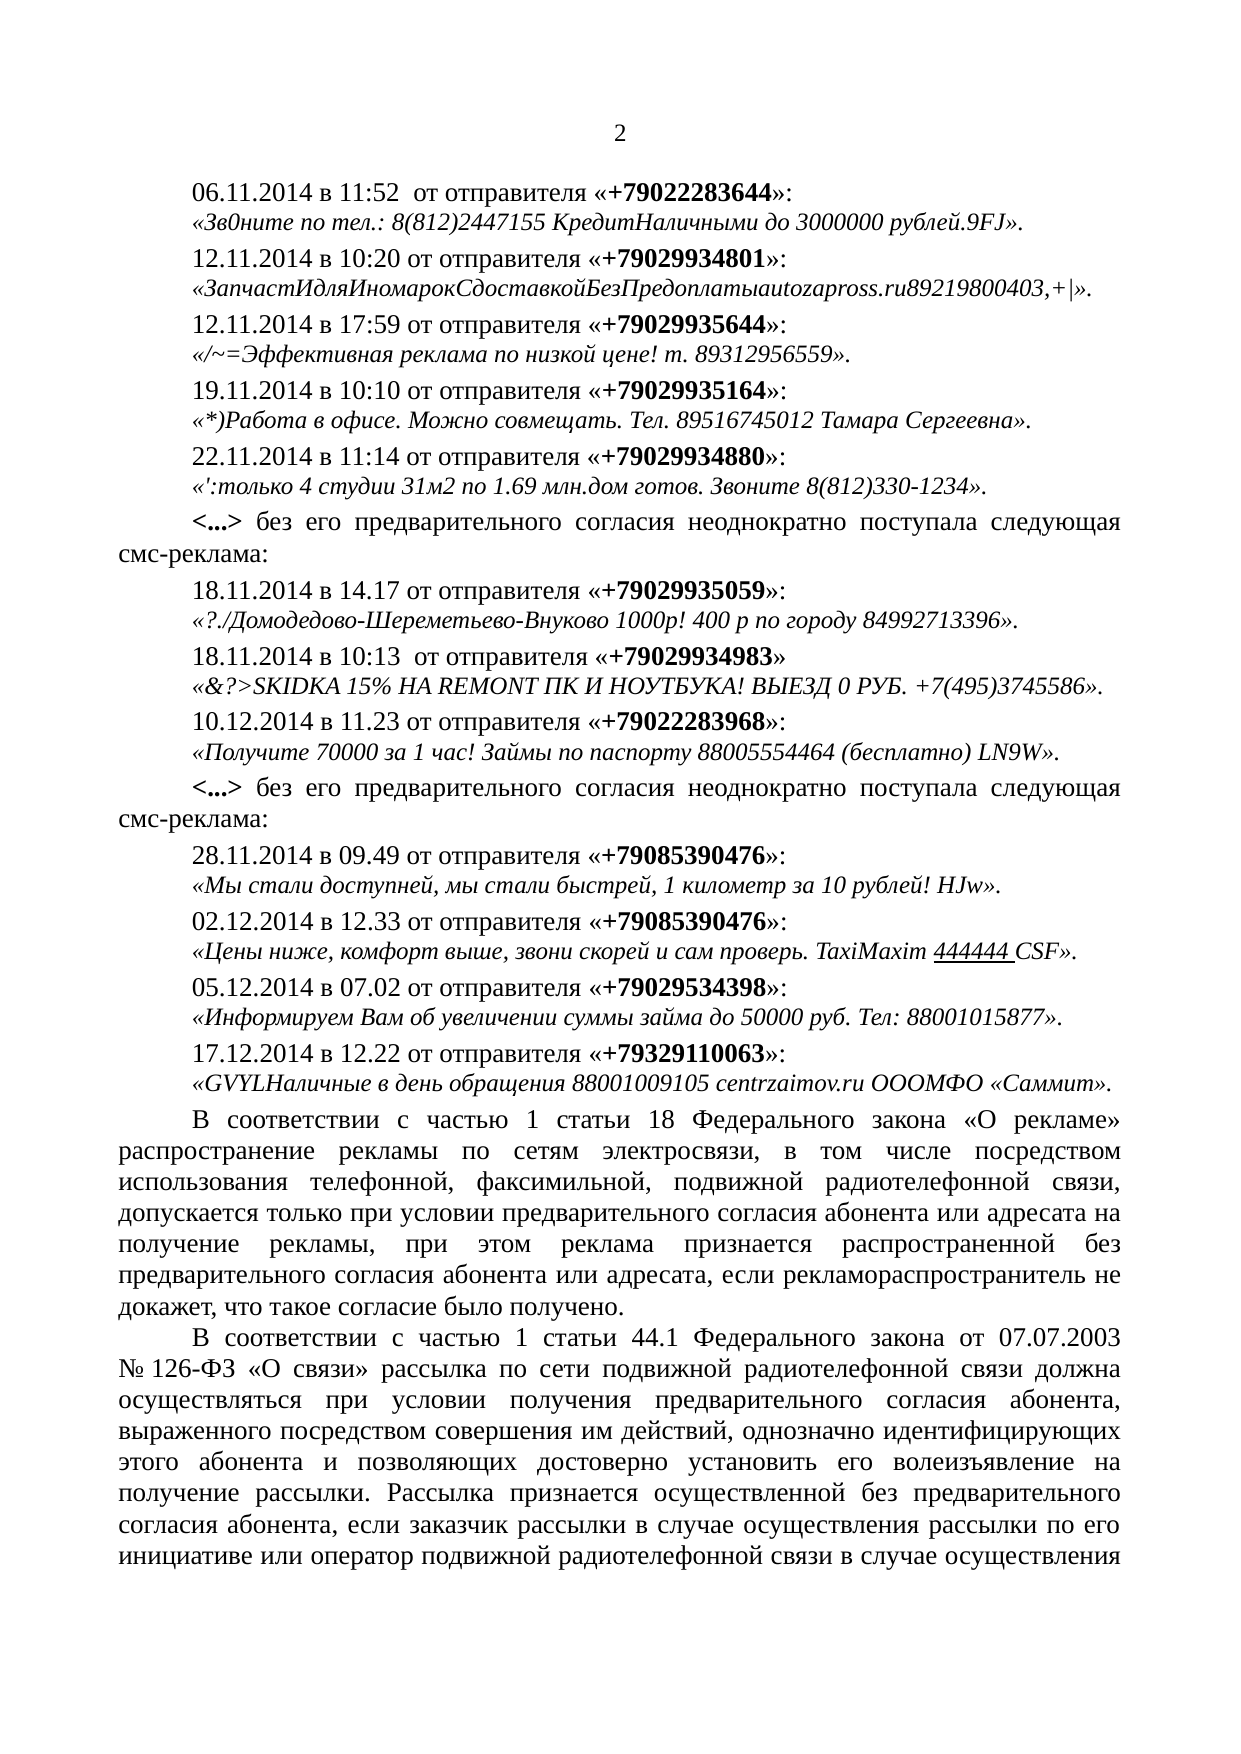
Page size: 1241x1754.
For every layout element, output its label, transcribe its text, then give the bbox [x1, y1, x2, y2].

text 17.12.2014 в 12.22 от отправителя «+79329110063»: [118, 1037, 1122, 1068]
text «ЗапчастИдляИномарокСдоставкойБезПредоплатыautozapross.ru89219800403,+|». [118, 273, 1122, 302]
text «*)Работа в офисе. Можно совмещать. Тел. 89516745012 Тамара Сергеевна». [118, 405, 1122, 434]
text «Цены ниже, комфорт выше, звони скорей и сам проверь. TaxiMaxim 444444 CSF». [118, 936, 1122, 965]
text 18.11.2014 в 10:13 от отправителя «+79029934983» [118, 639, 1122, 671]
text <...> без его предварительного согласия неоднократно поступала следующая смс-реклама: [118, 506, 1122, 568]
text 19.11.2014 в 10:10 от отправителя «+79029935164»: [118, 374, 1122, 405]
text «Мы стали доступней, мы стали быстрей, 1 километр за 10 рублей! HJw». [118, 871, 1122, 899]
text «Зв0ните по тел.: 8(812)2447155 КредиmНаличными до 3000000 рублей.9FJ». [118, 207, 1122, 236]
text «Информируем Вам об увеличении суммы займа до 50000 руб. Тел: 88001015877». [118, 1002, 1122, 1031]
text «Получите 70000 за 1 час! Займы по паспорту 88005554464 (бесплатно) LN9W». [118, 737, 1122, 765]
text «&?>SKIDKA 15% НА REMONT ПК И НОУТБУКА! ВЫЕЗД 0 РУБ. +7(495)3745586». [118, 671, 1122, 699]
text «':только 4 студии 31м2 по 1.69 млн.дом готов. Звоните 8(812)330-1234». [118, 471, 1122, 499]
text 28.11.2014 в 09.49 от отправителя «+79085390476»: [118, 839, 1122, 871]
text «GVYLНаличные в день обращения 88001009105 centrzaimov.ru ОООМФО «Саммит». [118, 1068, 1122, 1097]
text 02.12.2014 в 12.33 от отправителя «+79085390476»: [118, 905, 1122, 936]
text «?./Домодедово-Шереметьево-Внуково 1000р! 400 р по городу 84992713396». [118, 605, 1122, 634]
text 18.11.2014 в 14.17 от отправителя «+79029935059»: [118, 574, 1122, 605]
text В соответствии с частью 1 статьи 18 Федерального закона «О рекламе» распространение рекламы по сетям электросвязи, в том числе посредством использования телефонной, факсимильной, подвижной радиотелефонной связи, допускается только при условии предварительного согласия абонента или адресата на получение рекламы, при этом реклама признается распространенной без предварительного согласия абонента или адресата, если рекламораспространитель не докажет, что такое согласие было получено. [118, 1103, 1122, 1321]
text 22.11.2014 в 11:14 от отправителя «+79029934880»: [118, 440, 1122, 471]
text 05.12.2014 в 07.02 от отправителя «+79029534398»: [118, 971, 1122, 1002]
text В соответствии с частью 1 статьи 44.1 Федерального закона от 07.07.2003 № 126-ФЗ «О связи» рассылка по сети подвижной радиотелефонной связи должна осуществляться при условии получения предварительного согласия абонента, выраженного посредством совершения им действий, однозначно идентифицирующих этого абонента и позволяющих достоверно установить его волеизъявление на получение рассылки. Рассылка признается осуществленной без предварительного согласия абонента, если заказчик рассылки в случае осуществления рассылки по его инициативе или оператор подвижной радиотелефонной связи в случае осуществления [118, 1321, 1122, 1570]
text 12.11.2014 в 10:20 от отправителя «+79029934801»: [118, 242, 1122, 273]
text 12.11.2014 в 17:59 от отправителя «+79029935644»: [118, 308, 1122, 339]
text «/~=Эффективная реклама по низкой цене! т. 89312956559». [118, 339, 1122, 368]
text 06.11.2014 в 11:52 от отправителя «+79022283644»: [118, 176, 1122, 207]
text <...> без его предварительного согласия неоднократно поступала следующая смс-реклама: [118, 771, 1122, 833]
text 10.12.2014 в 11.23 от отправителя «+79022283968»: [118, 705, 1122, 737]
